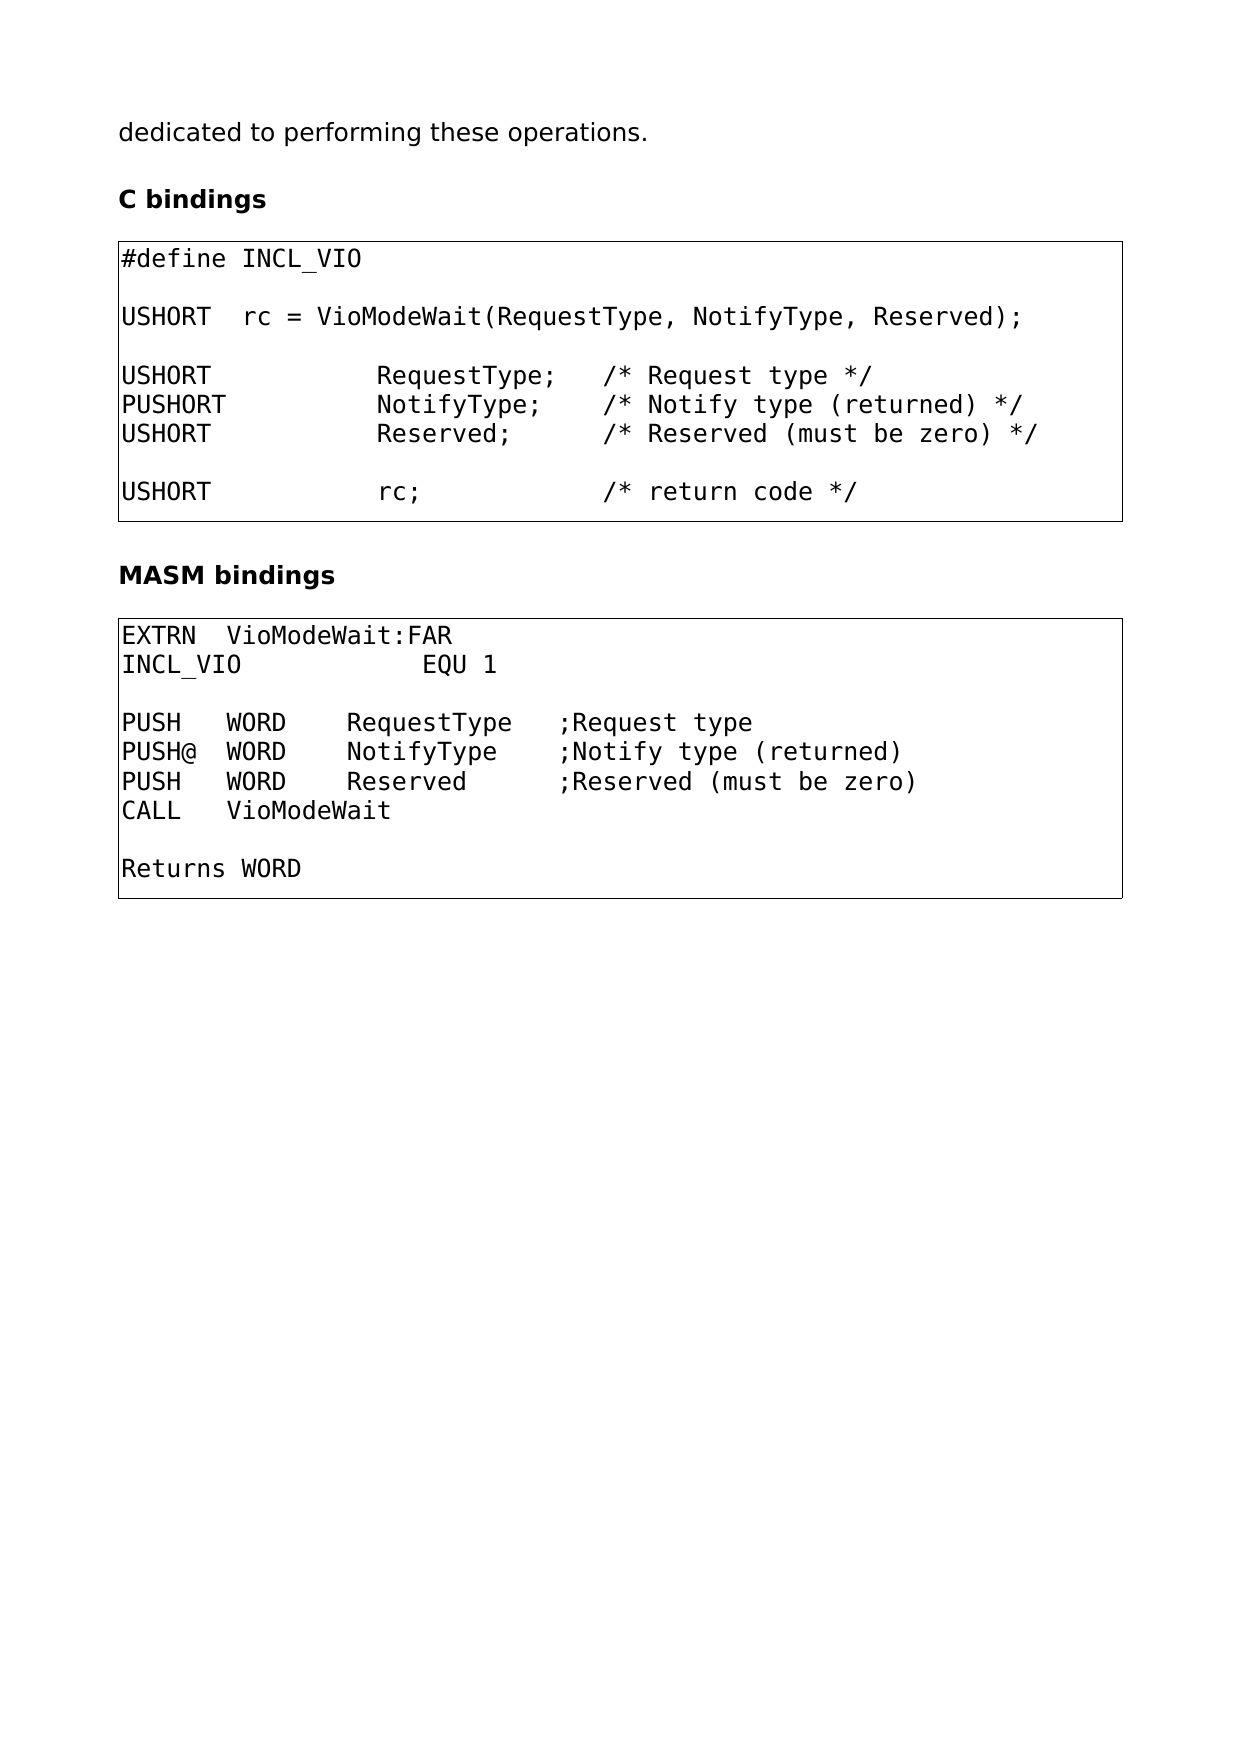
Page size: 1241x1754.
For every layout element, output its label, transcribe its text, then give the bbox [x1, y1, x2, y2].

subtitle C bindings [118, 185, 1122, 214]
table_header EXTRN VioModeWait:FAR INCL_VIO EQU 1 PUSH WORD RequestType ;Request type PUSH@ WORD NotifyType ;Notify type (returned) PUSH WORD Reserved ;Reserved (must be zero) CALL VioModeWait Returns WORD [119, 619, 1122, 898]
table_header #define INCL_VIO USHORT rc = VioModeWait(RequestType, NotifyType, Reserved); USHORT RequestType; /* Request type */ PUSHORT NotifyType; /* Notify type (returned) */ USHORT Reserved; /* Reserved (must be zero) */ USHORT rc; /* return code */ [119, 242, 1122, 521]
text dedicated to performing these operations. [118, 118, 1122, 147]
subtitle MASM bindings [118, 561, 1122, 591]
